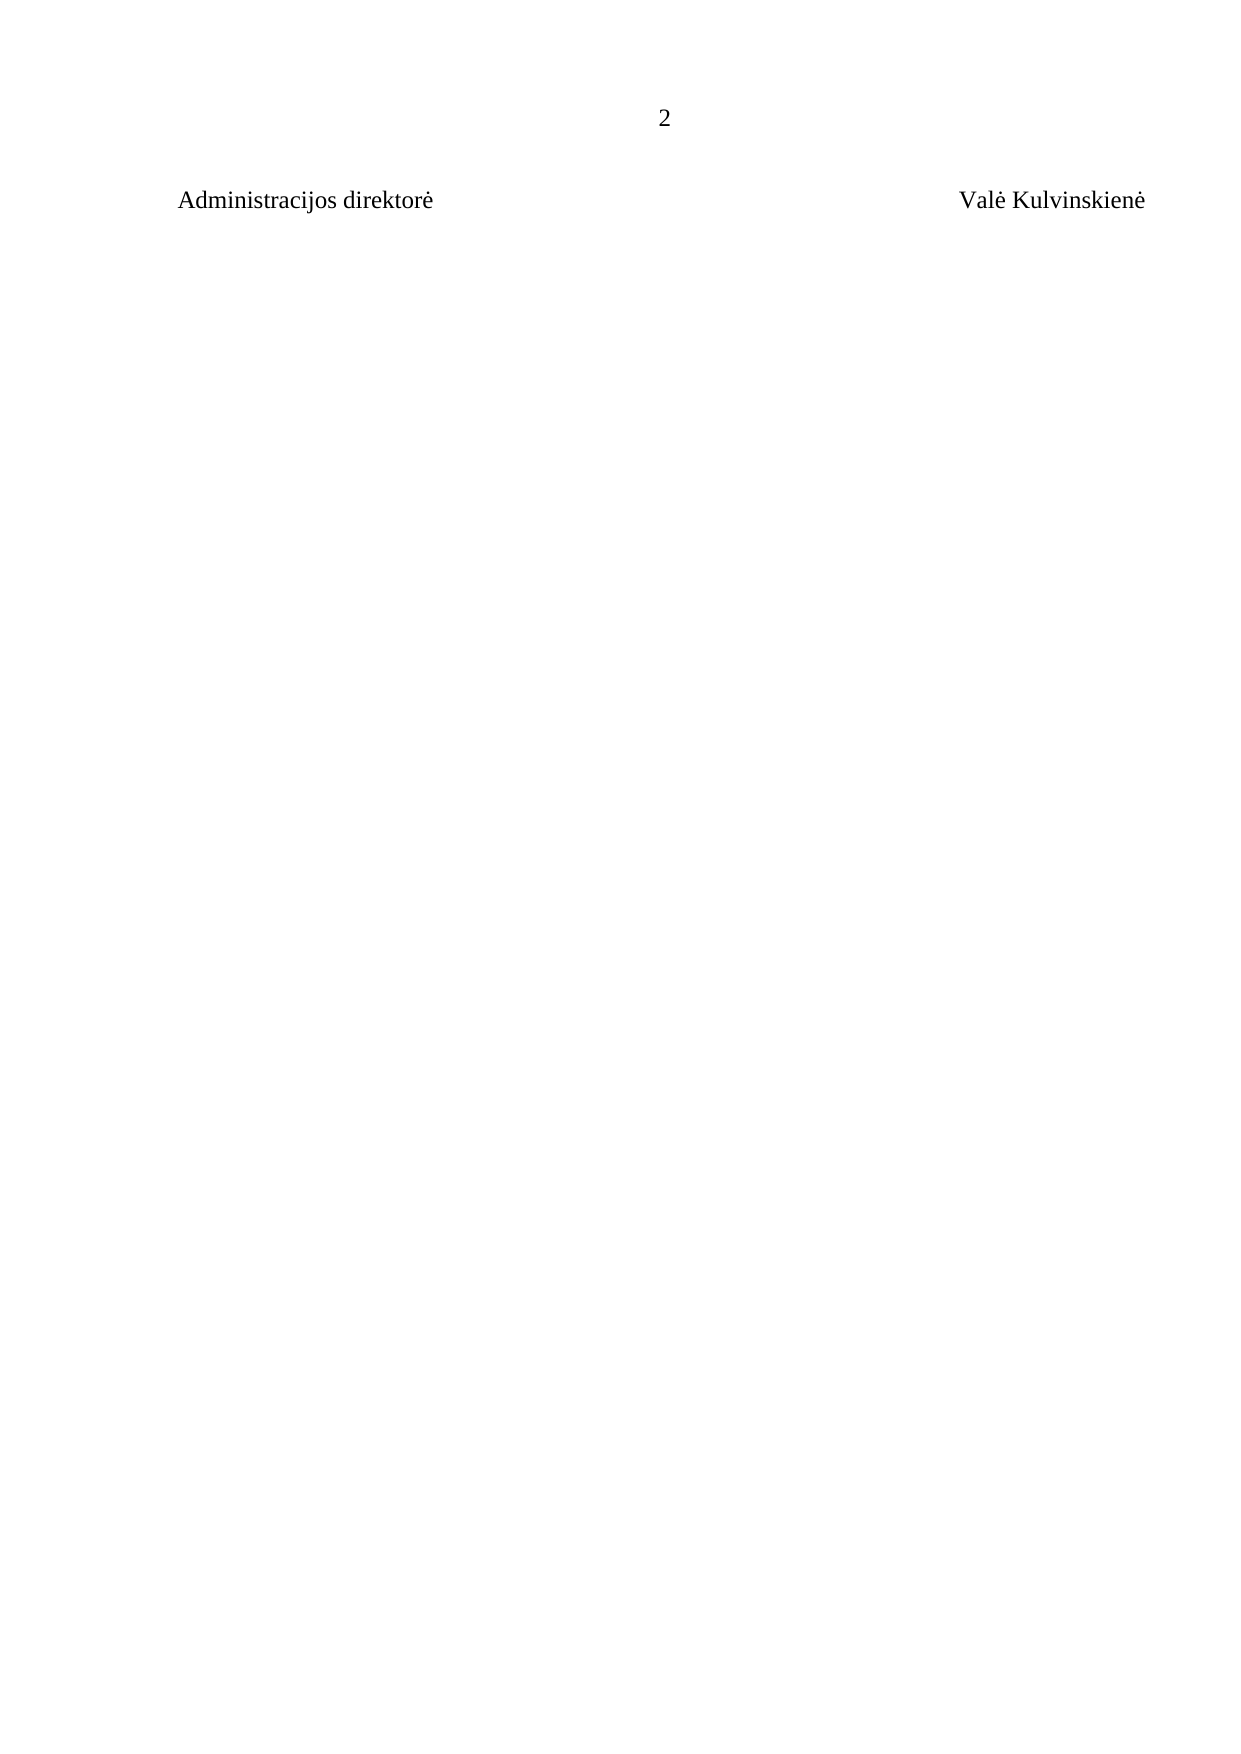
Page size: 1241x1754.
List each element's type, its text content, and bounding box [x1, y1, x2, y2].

text Administracijos direktorė Valė Kulvinskienė [177, 185, 1152, 214]
